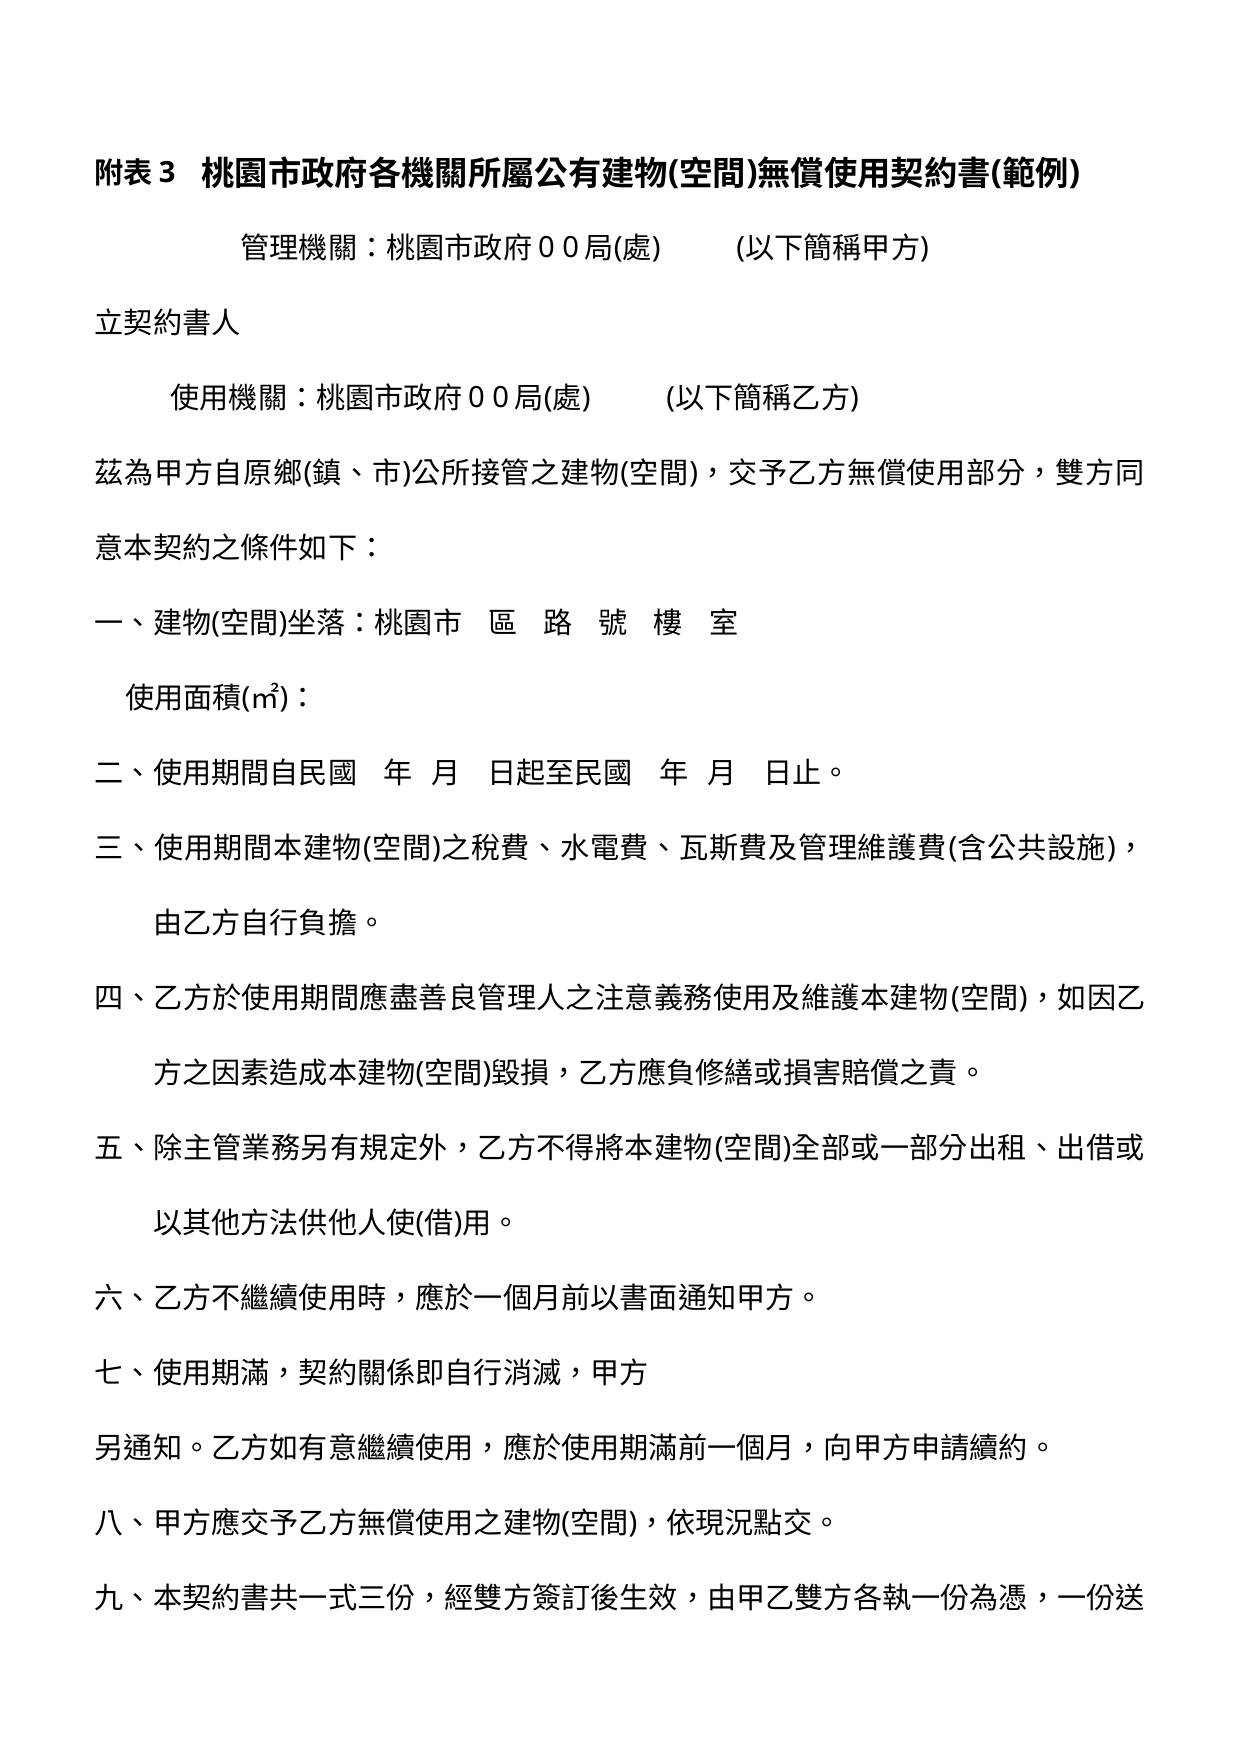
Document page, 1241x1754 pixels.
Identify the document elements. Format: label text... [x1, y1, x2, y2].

text 九、本契約書共一式三份，經雙方簽訂後生效，由甲乙雙方各執一份為憑，一份送 [94, 1552, 1146, 1627]
text 附表3 桃園市政府各機關所屬公有建物(空間)無償使用契約書(範例) [94, 127, 1146, 202]
text 五、除主管業務另有規定外，乙方不得將本建物(空間)全部或一部分出租、出借或以其他方法供他人使(借)用。 [94, 1102, 1146, 1252]
text 茲為甲方自原鄉(鎮、市)公所接管之建物(空間)，交予乙方無償使用部分，雙方同意本契約之條件如下： [94, 427, 1146, 577]
text 四、乙方於使用期間應盡善良管理人之注意義務使用及維護本建物(空間)，如因乙方之因素造成本建物(空間)毀損，乙方應負修繕或損害賠償之責。 [94, 952, 1146, 1102]
text 一、建物(空間)坐落：桃園市 區 路 號 樓 室 [94, 577, 1146, 652]
text 管理機關：桃園市政府0 0局(處) (以下簡稱甲方) [94, 202, 1146, 277]
text 二、使用期間自民國 年 月 日起至民國 年 月 日止。 [94, 727, 1146, 802]
text 使用面積(㎡)： [94, 652, 1146, 727]
text 立契約書人 [94, 277, 1146, 352]
text 三、使用期間本建物(空間)之稅費、水電費、瓦斯費及管理維護費(含公共設施)，由乙方自行負擔。 [94, 802, 1146, 952]
text 七、使用期滿，契約關係即自行消滅，甲方 [94, 1327, 1146, 1402]
text 八、甲方應交予乙方無償使用之建物(空間)，依現況點交。 [94, 1477, 1146, 1552]
text 六、乙方不繼續使用時，應於一個月前以書面通知甲方。 [94, 1252, 1146, 1327]
text 使用機關：桃園市政府0 0局(處) (以下簡稱乙方) [94, 352, 1146, 427]
text 另通知。乙方如有意繼續使用，應於使用期滿前一個月，向甲方申請續約。 [94, 1402, 1146, 1477]
